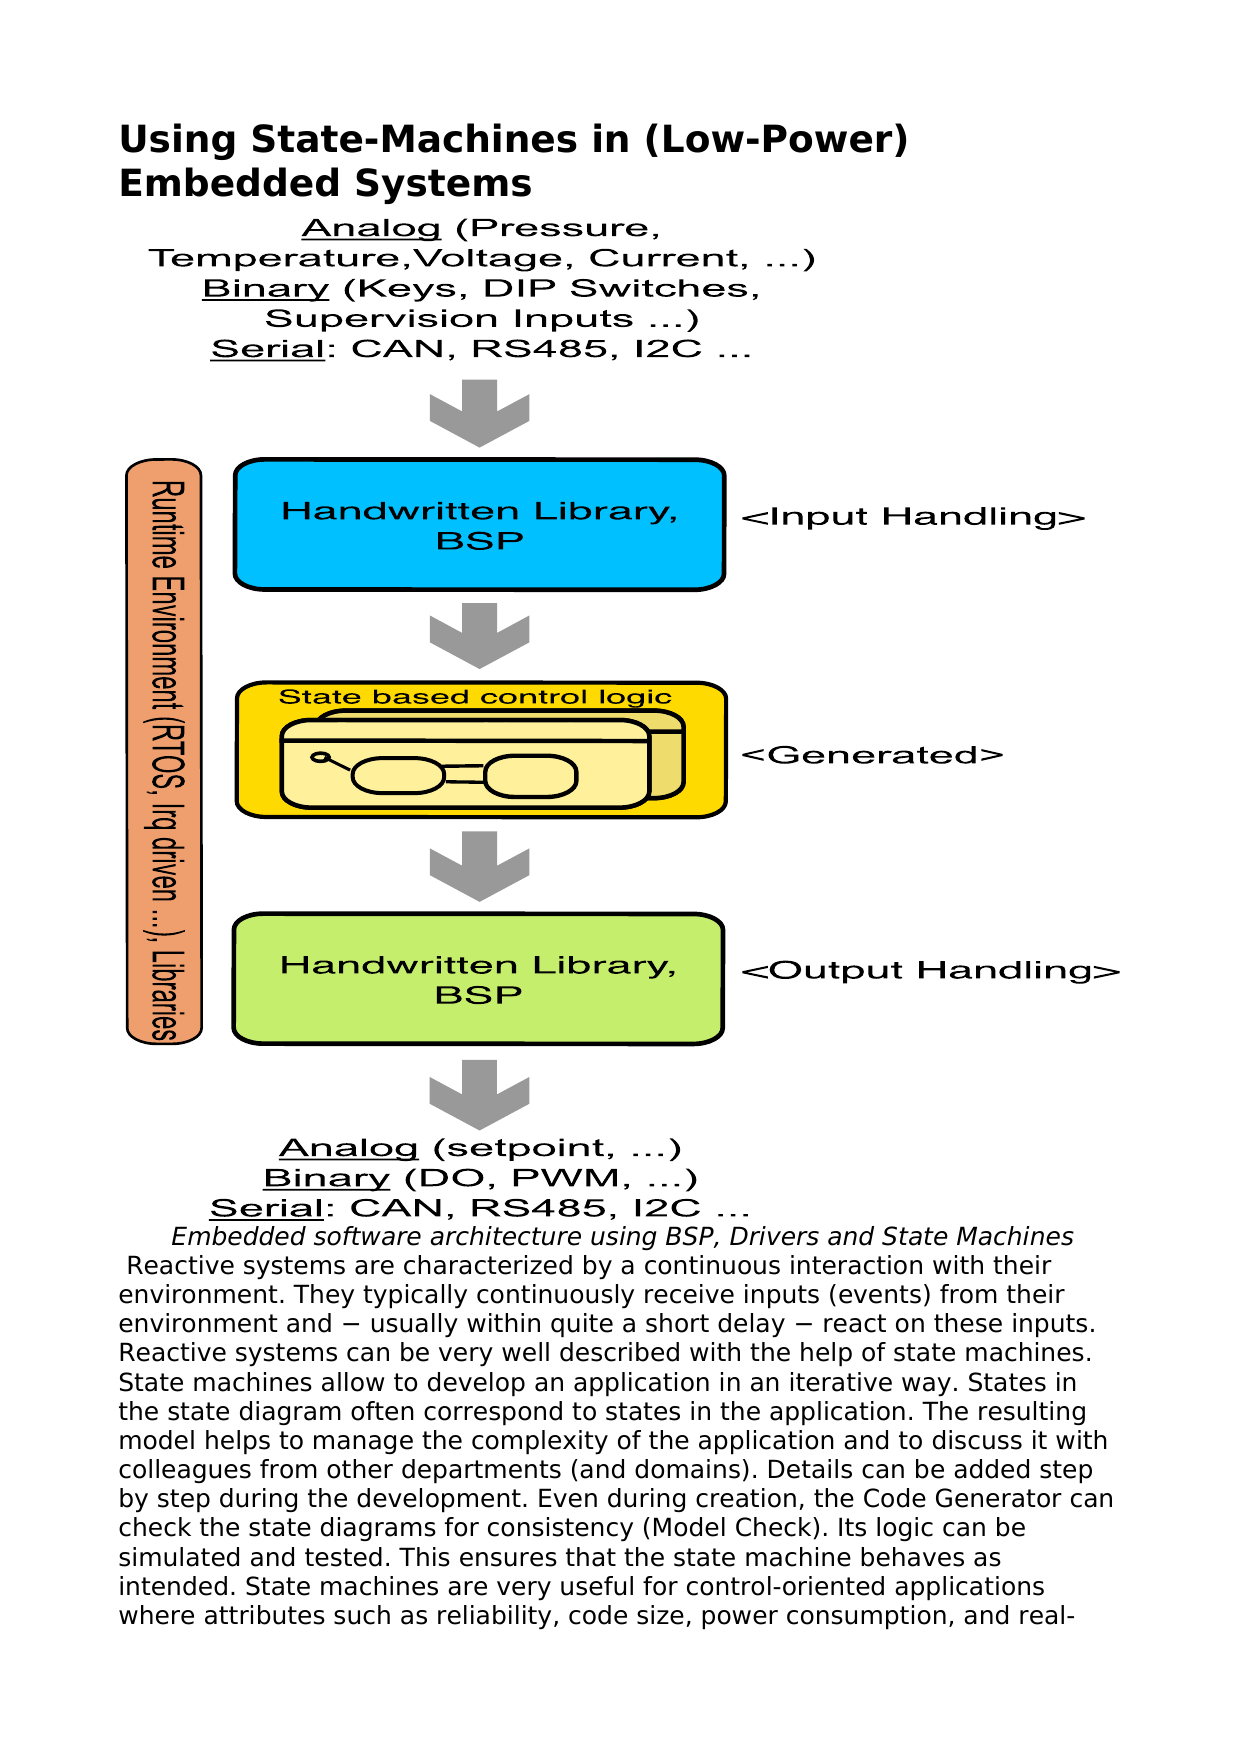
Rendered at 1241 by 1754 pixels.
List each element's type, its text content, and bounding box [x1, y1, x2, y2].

text Reactive systems are characterized by a continuous interaction with their environment. They typically continuously receive inputs (events) from their environment and − usually within quite a short delay − react on these inputs. Reactive systems can be very well described with the help of state machines. State machines allow to develop an application in an iterative way. States in the state diagram often correspond to states in the application. The resulting model helps to manage the complexity of the application and to discuss it with colleagues from other departments (and domains). Details can be added step by step during the development. Even during creation, the Code Generator can check the state diagrams for consistency (Model Check). Its logic can be simulated and tested. This ensures that the state machine behaves as intended. State machines are very useful for control-oriented applications where attributes such as reliability, code size, power consumption, and real- [118, 1251, 1122, 1630]
text Embedded software architecture using BSP, Drivers and State Machines [118, 230, 1122, 1251]
subtitle Using State-Machines in (Low-Power) Embedded Systems [118, 118, 1122, 205]
